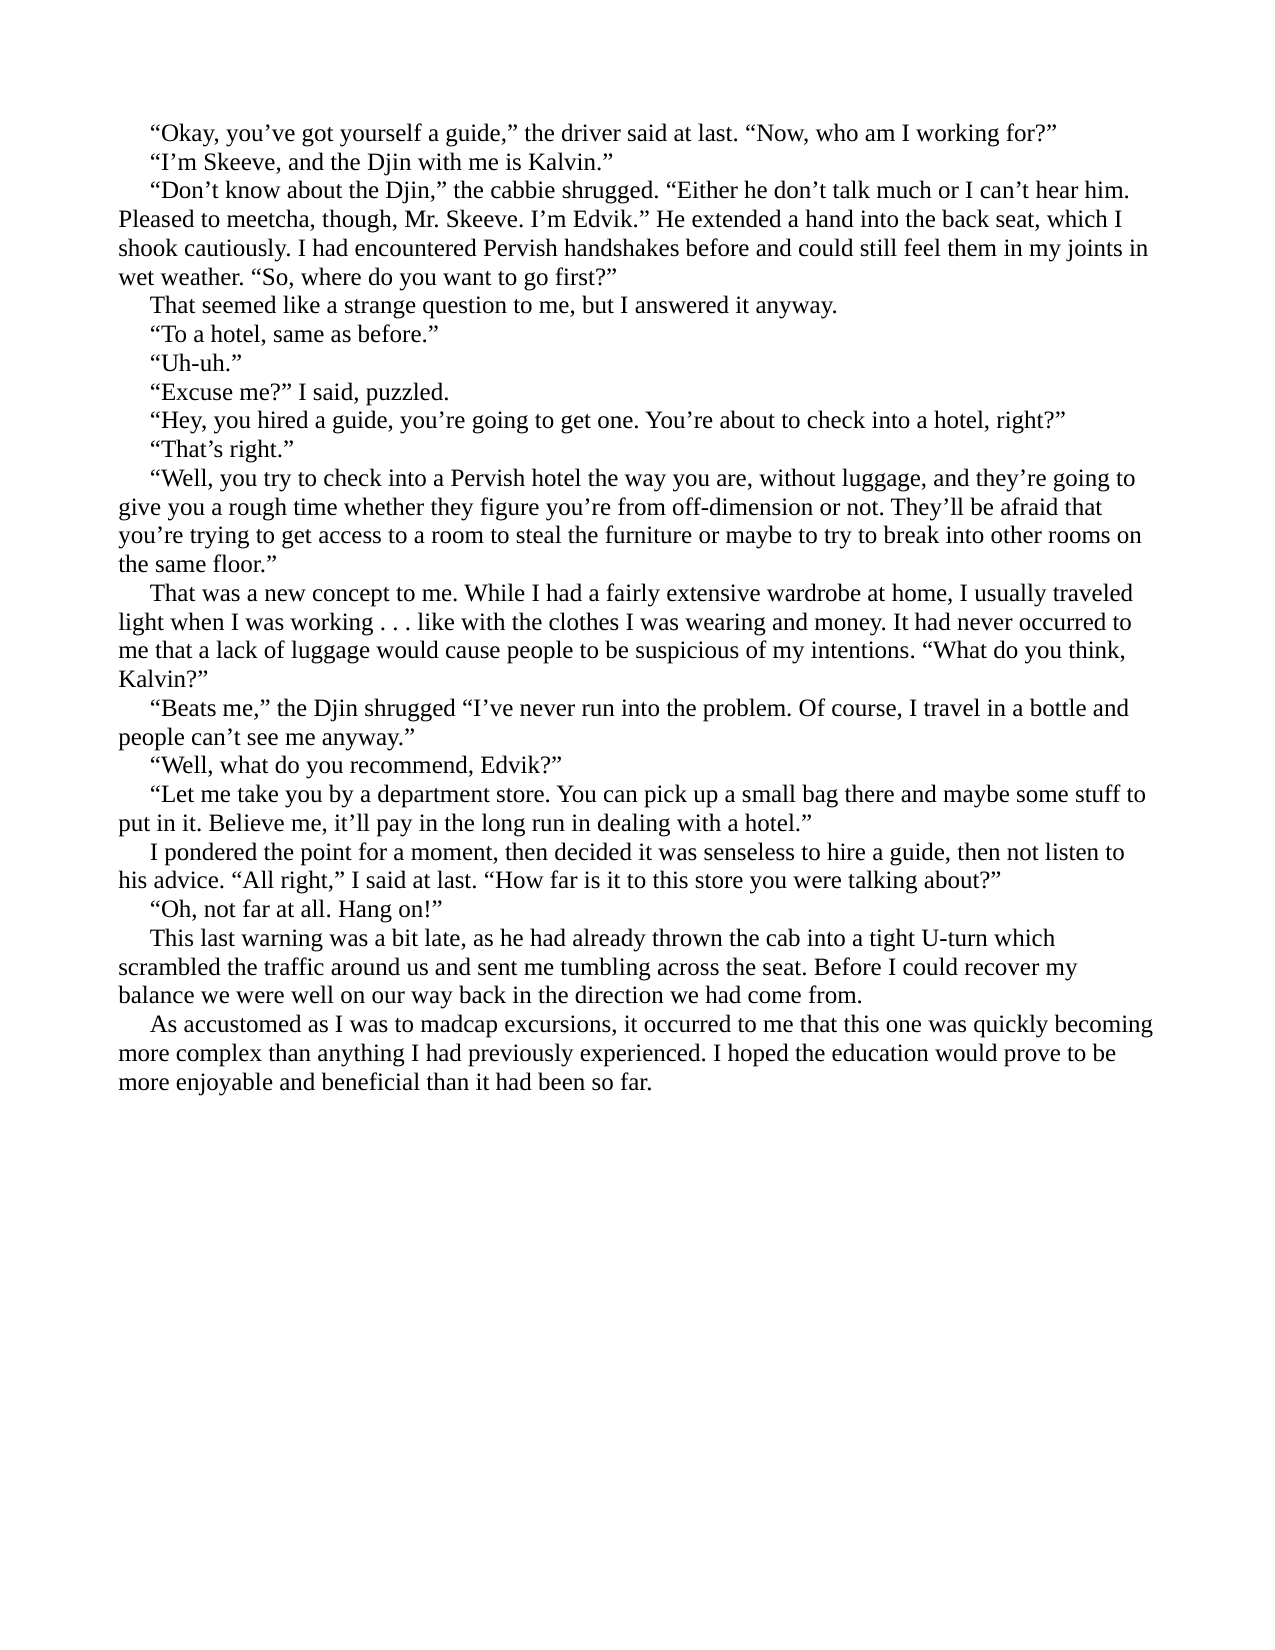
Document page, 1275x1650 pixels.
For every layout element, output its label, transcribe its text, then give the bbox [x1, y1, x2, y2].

text “Hey, you hired a guide, you’re going to get one. You’re about to check into a hotel, right?” [118, 406, 1157, 434]
text “Let me take you by a department store. You can pick up a small bag there and maybe some stuff to put in it. Believe me, it’ll pay in the long run in dealing with a hotel.” [118, 779, 1157, 837]
text This last warning was a bit late, as he had already thrown the cab into a tight U-turn which scrambled the traffic around us and sent me tumbling across the seat. Before I could recover my balance we were well on our way back in the direction we had come from. [118, 923, 1157, 1009]
text “That’s right.” [118, 434, 1157, 463]
text “I’m Skeeve, and the Djin with me is Kalvin.” [118, 147, 1157, 176]
text That was a new concept to me. While I had a fairly extensive wardrobe at home, I usually traveled light when I was working . . . like with the clothes I was wearing and money. It had never occurred to me that a lack of luggage would cause people to be suspicious of my intentions. “What do you think, Kalvin?” [118, 578, 1157, 693]
text “To a hotel, same as before.” [118, 319, 1157, 348]
text That seemed like a strange question to me, but I answered it anyway. [118, 291, 1157, 319]
text “Oh, not far at all. Hang on!” [118, 894, 1157, 923]
text “Uh-uh.” [118, 348, 1157, 377]
text “Okay, you’ve got yourself a guide,” the driver said at last. “Now, who am I working for?” [118, 118, 1157, 147]
text I pondered the point for a moment, then decided it was senseless to hire a guide, then not listen to his advice. “All right,” I said at last. “How far is it to this store you were talking about?” [118, 837, 1157, 894]
text “Well, you try to check into a Pervish hotel the way you are, without luggage, and they’re going to give you a rough time whether they figure you’re from off-dimension or not. They’ll be afraid that you’re trying to get access to a room to steal the furniture or maybe to try to break into other rooms on the same floor.” [118, 463, 1157, 578]
text “Beats me,” the Djin shrugged “I’ve never run into the problem. Of course, I travel in a bottle and people can’t see me anyway.” [118, 693, 1157, 751]
text As accustomed as I was to madcap excursions, it occurred to me that this one was quickly becoming more complex than anything I had previously experienced. I hoped the education would prove to be more enjoyable and beneficial than it had been so far. [118, 1009, 1157, 1096]
text “Excuse me?” I said, puzzled. [118, 377, 1157, 406]
text “Well, what do you recommend, Edvik?” [118, 751, 1157, 779]
text “Don’t know about the Djin,” the cabbie shrugged. “Either he don’t talk much or I can’t hear him. Pleased to meetcha, though, Mr. Skeeve. I’m Edvik.” He extended a hand into the back seat, which I shook cautiously. I had encountered Pervish handshakes before and could still feel them in my joints in wet weather. “So, where do you want to go first?” [118, 176, 1157, 291]
